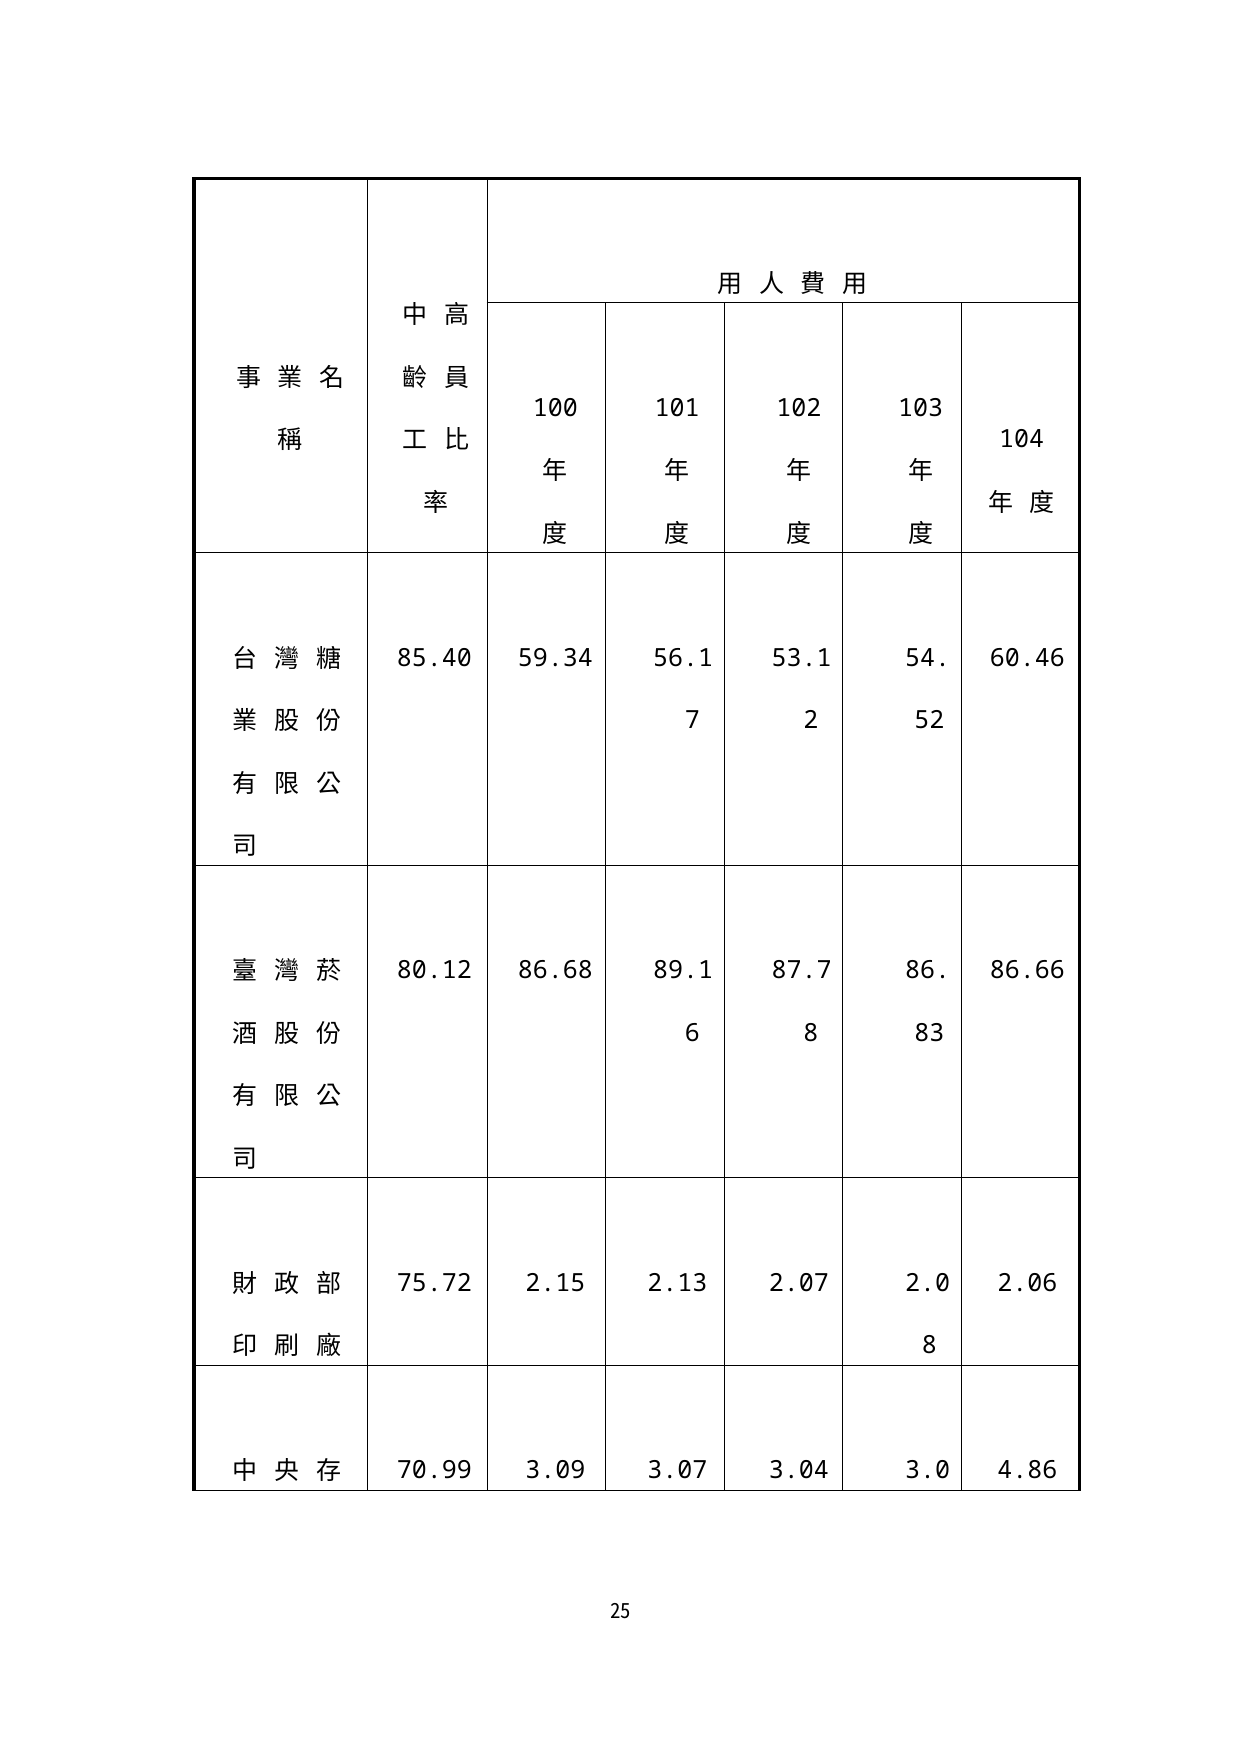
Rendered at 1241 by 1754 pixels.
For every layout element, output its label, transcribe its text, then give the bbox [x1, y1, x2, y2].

table_cell 70.99 [368, 1366, 487, 1490]
table_cell 2.13 [606, 1178, 724, 1365]
table_cell 2.06 [962, 1178, 1078, 1365]
table_cell 86.83 [843, 866, 961, 1177]
table_cell 3.0 [843, 1366, 961, 1490]
table_cell 100年度 [488, 303, 605, 552]
table_cell 85.40 [368, 553, 487, 865]
table_cell 89.16 [606, 866, 724, 1177]
table_cell 中央存 [196, 1366, 367, 1490]
table_cell 86.66 [962, 866, 1078, 1177]
table_cell 103年度 [843, 303, 961, 552]
table_header 用人費用 [488, 180, 1078, 302]
table_cell 86.68 [488, 866, 605, 1177]
table_cell 3.09 [488, 1366, 605, 1490]
table_cell 2.08 [843, 1178, 961, 1365]
table_header 中高齡員工比率 [368, 180, 487, 552]
table_cell 87.78 [725, 866, 842, 1177]
table_cell 101年度 [606, 303, 724, 552]
table_cell 102年度 [725, 303, 842, 552]
table_cell 財政部印刷廠 [196, 1178, 367, 1365]
table_cell 104年度 [962, 303, 1078, 552]
table_cell 54.52 [843, 553, 961, 865]
table_cell 2.07 [725, 1178, 842, 1365]
table_cell 3.07 [606, 1366, 724, 1490]
table_cell 60.46 [962, 553, 1078, 865]
table_cell 臺灣菸酒股份有限公司 [196, 866, 367, 1177]
table_cell 2.15 [488, 1178, 605, 1365]
table_cell 75.72 [368, 1178, 487, 1365]
table_cell 59.34 [488, 553, 605, 865]
table_cell 56.17 [606, 553, 724, 865]
table_cell 3.04 [725, 1366, 842, 1490]
table_header 事業名稱 [196, 180, 367, 552]
table_cell 80.12 [368, 866, 487, 1177]
table_cell 台灣糖業股份有限公司 [196, 553, 367, 865]
table_cell 53.12 [725, 553, 842, 865]
table_cell 4.86 [962, 1366, 1078, 1490]
